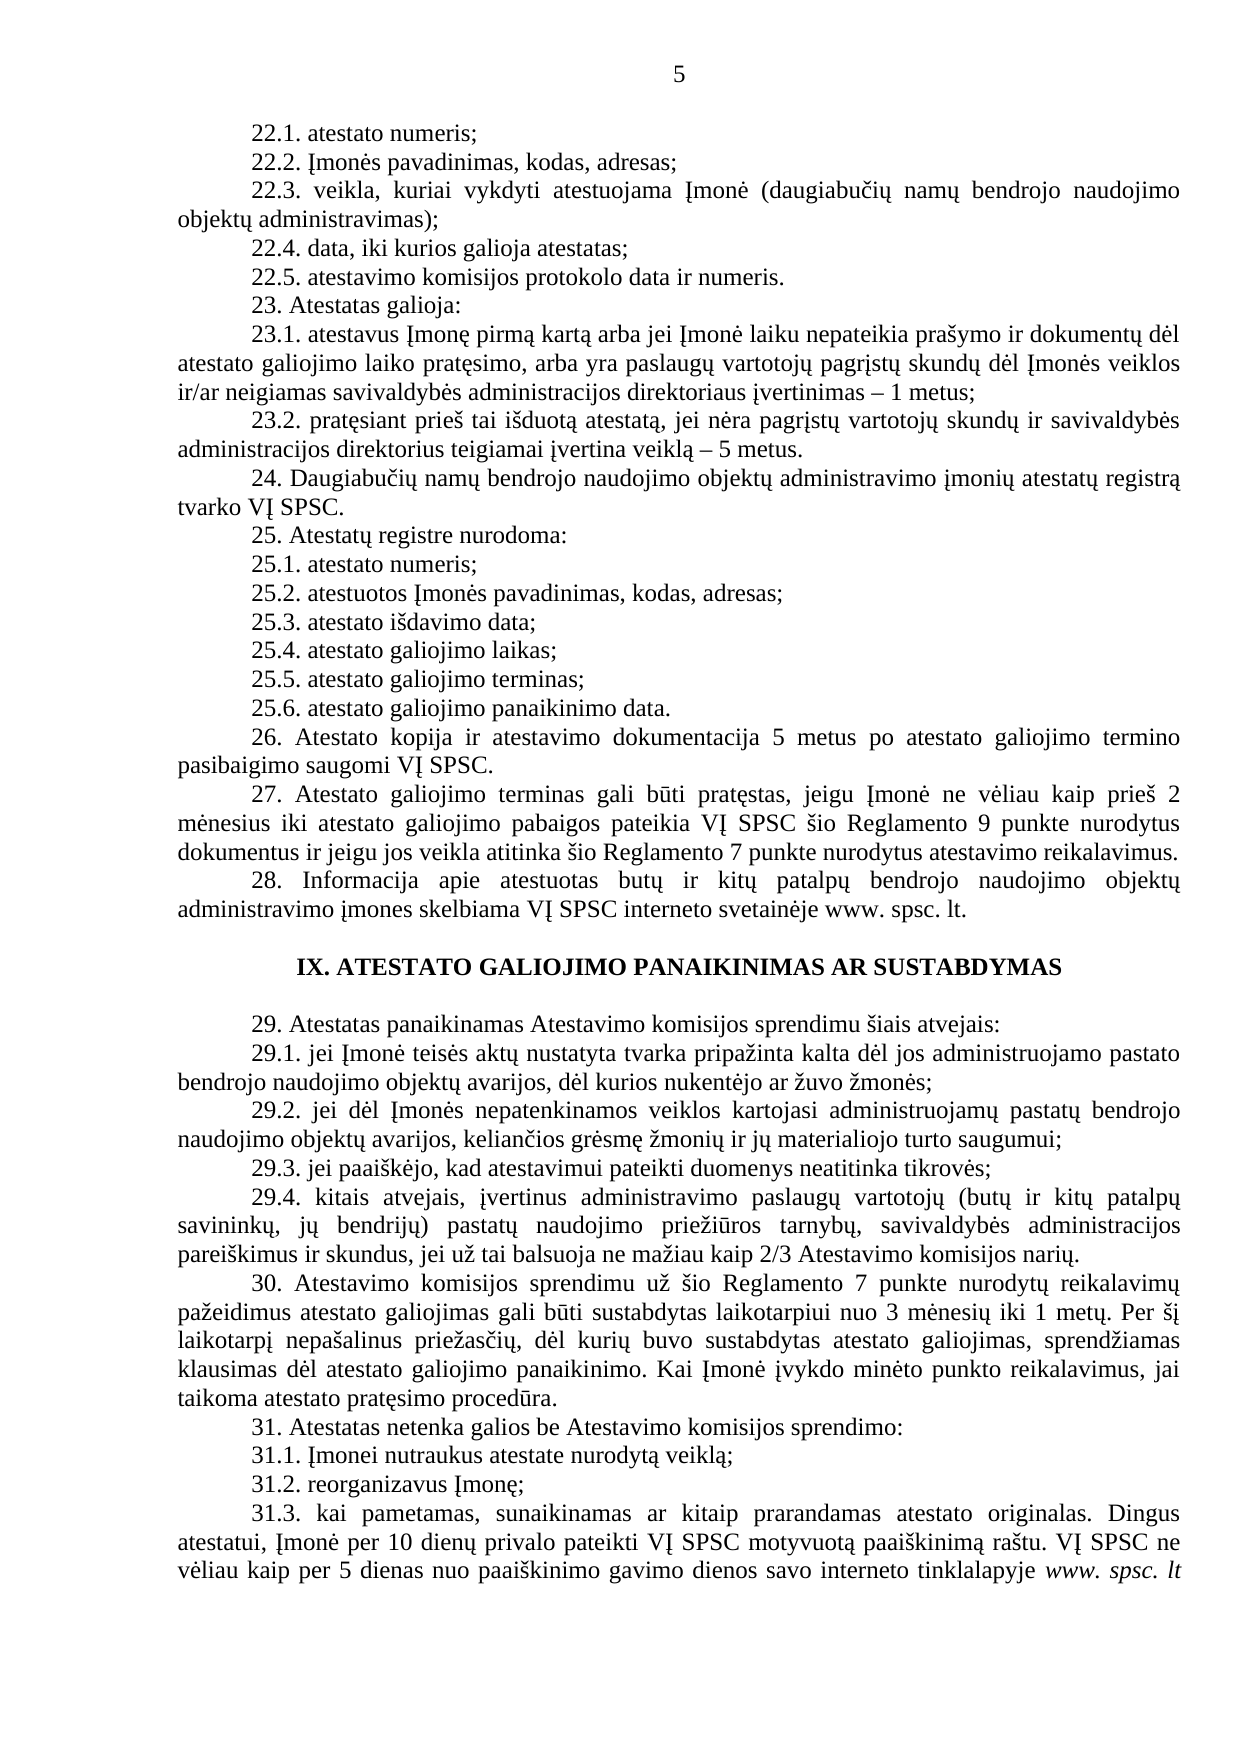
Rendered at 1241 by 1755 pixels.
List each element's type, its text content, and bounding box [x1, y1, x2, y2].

text 24. Daugiabučių namų bendrojo naudojimo objektų administravimo įmonių atestatų registrą tvarko VĮ SPSC. [177, 463, 1181, 521]
text 23.2. pratęsiant prieš tai išduotą atestatą, jei nėra pagrįstų vartotojų skundų ir savivaldybės administracijos direktorius teigiamai įvertina veiklą – 5 metus. [177, 406, 1181, 463]
text 28. Informacija apie atestuotas butų ir kitų patalpų bendrojo naudojimo objektų administravimo įmones skelbiama VĮ SPSC interneto svetainėje www. spsc. lt. [177, 866, 1181, 923]
text 25.1. atestato numeris; [177, 549, 1181, 578]
text 26. Atestato kopija ir atestavimo dokumentacija 5 metus po atestato galiojimo termino pasibaigimo saugomi VĮ SPSC. [177, 722, 1181, 779]
text 29.1. jei Įmonė teisės aktų nustatyta tvarka pripažinta kalta dėl jos administruojamo pastato bendrojo naudojimo objektų avarijos, dėl kurios nukentėjo ar žuvo žmonės; [177, 1038, 1181, 1096]
text 25.6. atestato galiojimo panaikinimo data. [177, 693, 1181, 722]
text 22.3. veikla, kuriai vykdyti atestuojama Įmonė (daugiabučių namų bendrojo naudojimo objektų administravimas); [177, 176, 1181, 233]
text 31. Atestatas netenka galios be Atestavimo komisijos sprendimo: [177, 1412, 1181, 1441]
text 25. Atestatų registre nurodoma: [177, 521, 1181, 549]
text 31.1. Įmonei nutraukus atestate nurodytą veiklą; [177, 1441, 1181, 1469]
text 31.2. reorganizavus Įmonę; [177, 1469, 1181, 1498]
text 29.4. kitais atvejais, įvertinus administravimo paslaugų vartotojų (butų ir kitų patalpų savininkų, jų bendrijų) pastatų naudojimo priežiūros tarnybų, savivaldybės administracijos pareiškimus ir skundus, jei už tai balsuoja ne mažiau kaip 2/3 Atestavimo komisijos narių. [177, 1182, 1181, 1268]
text IX. ATESTATO GALIOJIMO PANAIKINIMAS AR SUSTABDYMAS [177, 952, 1181, 981]
text 22.1. atestato numeris; [177, 118, 1181, 147]
text 25.5. atestato galiojimo terminas; [177, 664, 1181, 693]
text 22.4. data, iki kurios galioja atestatas; [177, 233, 1181, 262]
text 23.1. atestavus Įmonę pirmą kartą arba jei Įmonė laiku nepateikia prašymo ir dokumentų dėl atestato galiojimo laiko pratęsimo, arba yra paslaugų vartotojų pagrįstų skundų dėl Įmonės veiklos ir/ar neigiamas savivaldybės administracijos direktoriaus įvertinimas – 1 metus; [177, 319, 1181, 406]
text 25.2. atestuotos Įmonės pavadinimas, kodas, adresas; [177, 578, 1181, 607]
text 29.3. jei paaiškėjo, kad atestavimui pateikti duomenys neatitinka tikrovės; [177, 1153, 1181, 1182]
text 25.4. atestato galiojimo laikas; [177, 636, 1181, 664]
text 30. Atestavimo komisijos sprendimu už šio Reglamento 7 punkte nurodytų reikalavimų pažeidimus atestato galiojimas gali būti sustabdytas laikotarpiui nuo 3 mėnesių iki 1 metų. Per šį laikotarpį nepašalinus priežasčių, dėl kurių buvo sustabdytas atestato galiojimas, sprendžiamas klausimas dėl atestato galiojimo panaikinimo. Kai Įmonė įvykdo minėto punkto reikalavimus, jai taikoma atestato pratęsimo procedūra. [177, 1268, 1181, 1412]
text 22.5. atestavimo komisijos protokolo data ir numeris. [177, 262, 1181, 291]
text 29. Atestatas panaikinamas Atestavimo komisijos sprendimu šiais atvejais: [177, 1009, 1181, 1038]
text 27. Atestato galiojimo terminas gali būti pratęstas, jeigu Įmonė ne vėliau kaip prieš 2 mėnesius iki atestato galiojimo pabaigos pateikia VĮ SPSC šio Reglamento 9 punkte nurodytus dokumentus ir jeigu jos veikla atitinka šio Reglamento 7 punkte nurodytus atestavimo reikalavimus. [177, 779, 1181, 866]
text 25.3. atestato išdavimo data; [177, 607, 1181, 636]
text 23. Atestatas galioja: [177, 291, 1181, 319]
text 31.3. kai pametamas, sunaikinamas ar kitaip prarandamas atestato originalas. Dingus atestatui, Įmonė per 10 dienų privalo pateikti VĮ SPSC motyvuotą paaiškinimą raštu. VĮ SPSC ne vėliau kaip per 5 dienas nuo paaiškinimo gavimo dienos savo interneto tinklalapyje www. spsc. lt [177, 1498, 1181, 1584]
text 22.2. Įmonės pavadinimas, kodas, adresas; [177, 147, 1181, 176]
text 29.2. jei dėl Įmonės nepatenkinamos veiklos kartojasi administruojamų pastatų bendrojo naudojimo objektų avarijos, keliančios grėsmę žmonių ir jų materialiojo turto saugumui; [177, 1096, 1181, 1153]
